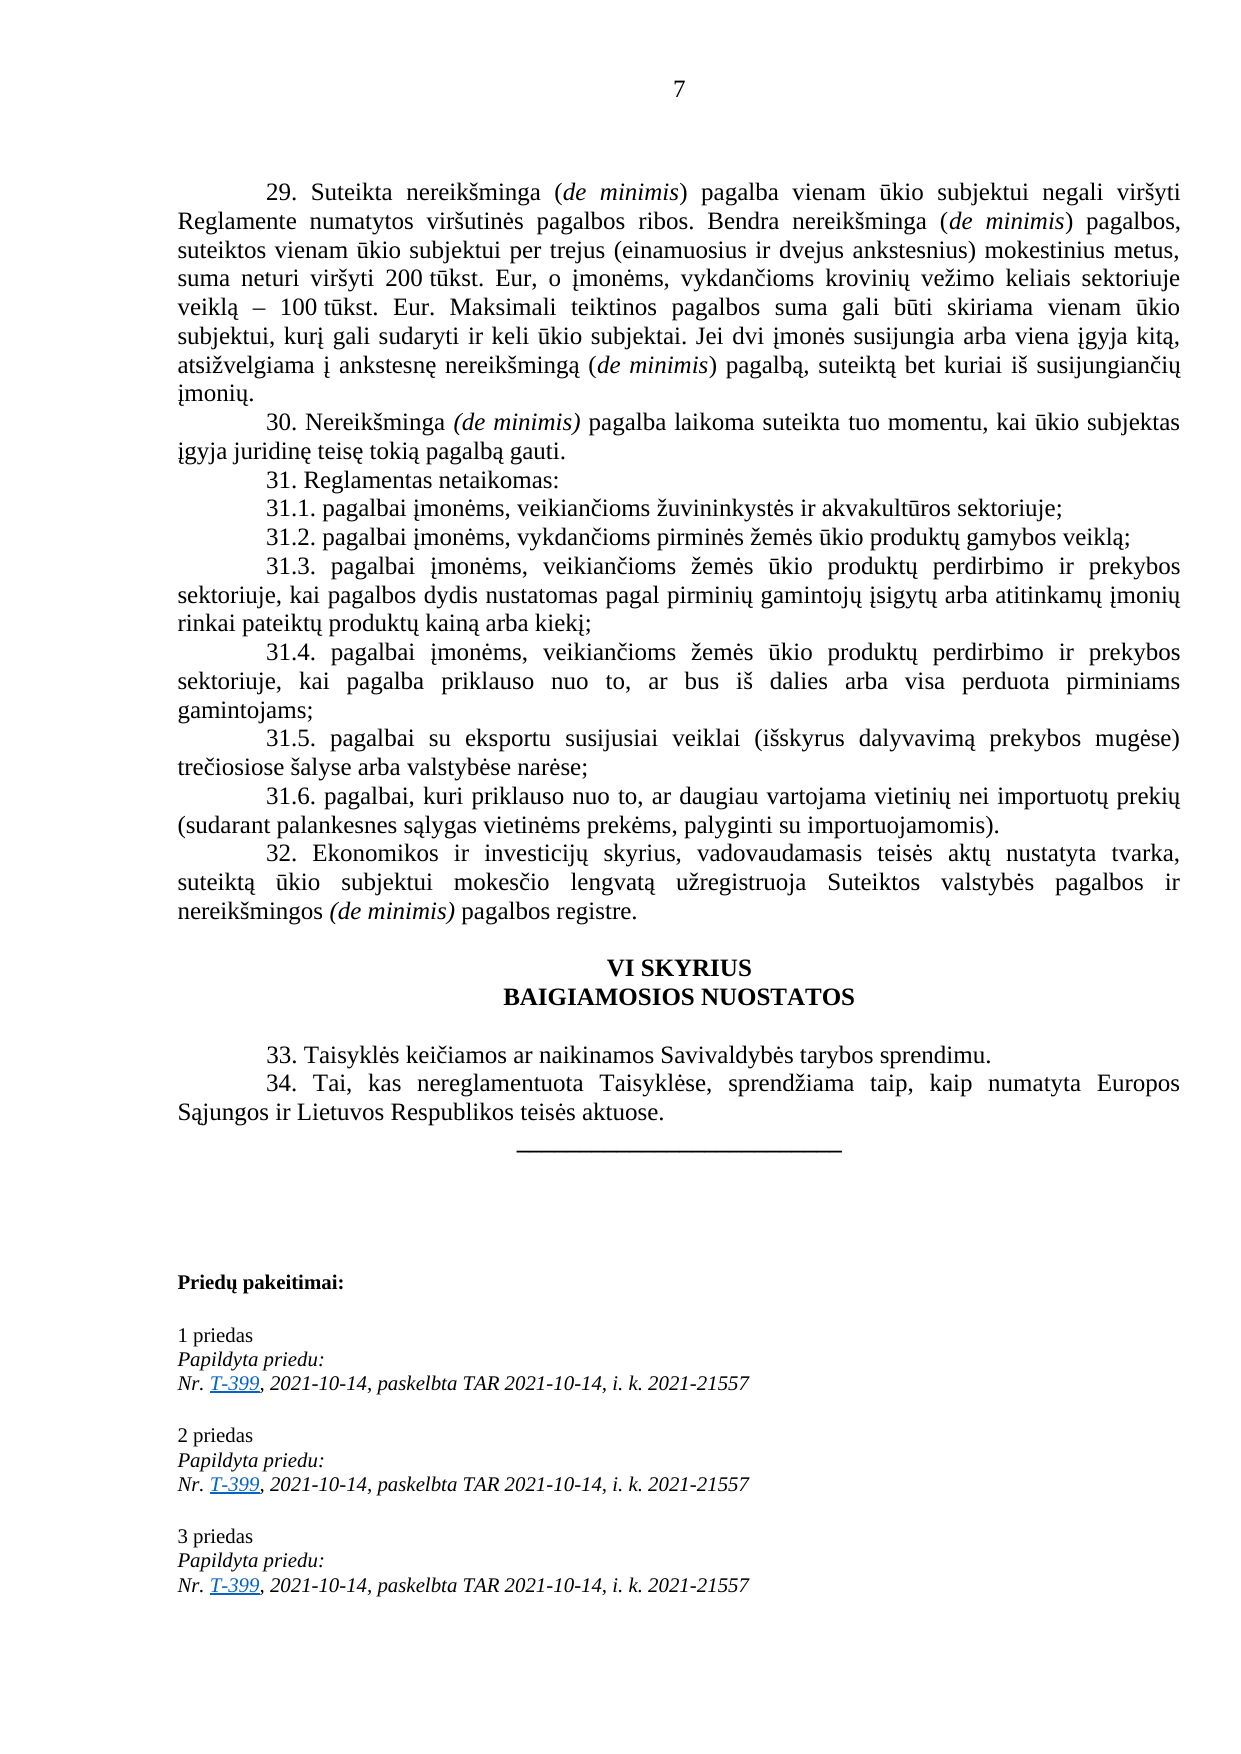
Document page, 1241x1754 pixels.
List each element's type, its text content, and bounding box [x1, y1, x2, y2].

text 32. Ekonomikos ir investicijų skyrius, vadovaudamasis teisės aktų nustatyta tvarka, suteiktą ūkio subjektui mokesčio lengvatą užregistruoja Suteiktos valstybės pagalbos ir nereikšmingos (de minimis) pagalbos registre. [177, 838, 1181, 925]
text BAIGIAMOSIOS NUOSTATOS [177, 982, 1181, 1011]
text 31.4. pagalbai įmonėms, veikiančioms žemės ūkio produktų perdirbimo ir prekybos sektoriuje, kai pagalba priklauso nuo to, ar bus iš dalies arba visa perduota pirminiams gamintojams; [177, 637, 1181, 723]
text 31.6. pagalbai, kuri priklauso nuo to, ar daugiau vartojama vietinių nei importuotų prekių (sudarant palankesnes sąlygas vietinėms prekėms, palyginti su importuojamomis). [177, 781, 1181, 838]
text Nr. T-399, 2021-10-14, paskelbta TAR 2021-10-14, i. k. 2021-21557 [177, 1572, 1181, 1597]
text Papildyta priedu: [177, 1548, 1181, 1572]
text Nr. T-399, 2021-10-14, paskelbta TAR 2021-10-14, i. k. 2021-21557 [177, 1472, 1181, 1496]
text 31.2. pagalbai įmonėms, vykdančioms pirminės žemės ūkio produktų gamybos veiklą; [177, 522, 1181, 551]
text 1 priedas [177, 1322, 1181, 1347]
text Nr. T-399, 2021-10-14, paskelbta TAR 2021-10-14, i. k. 2021-21557 [177, 1371, 1181, 1395]
text Papildyta priedu: [177, 1347, 1181, 1371]
text 31.3. pagalbai įmonėms, veikiančioms žemės ūkio produktų perdirbimo ir prekybos sektoriuje, kai pagalbos dydis nustatomas pagal pirminių gamintojų įsigytų arba atitinkamų įmonių rinkai pateiktų produktų kainą arba kiekį; [177, 551, 1181, 637]
text Papildyta priedu: [177, 1447, 1181, 1472]
text 31.5. pagalbai su eksportu susijusiai veiklai (išskyrus dalyvavimą prekybos mugėse) trečiosiose šalyse arba valstybėse narėse; [177, 723, 1181, 781]
text 31.1. pagalbai įmonėms, veikiančioms žuvininkystės ir akvakultūros sektoriuje; [177, 493, 1181, 522]
text Priedų pakeitimai: [177, 1270, 1181, 1294]
text 3 priedas [177, 1524, 1181, 1548]
text __________________________ [177, 1126, 1181, 1155]
text 33. Taisyklės keičiamos ar naikinamos Savivaldybės tarybos sprendimu. [266, 1040, 1181, 1068]
subtitle VI SKYRIUS [177, 953, 1181, 982]
text 2 priedas [177, 1423, 1181, 1447]
text 30. Nereikšminga (de minimis) pagalba laikoma suteikta tuo momentu, kai ūkio subjektas įgyja juridinę teisę tokią pagalbą gauti. [177, 407, 1181, 465]
text 34. Tai, kas nereglamentuota Taisyklėse, sprendžiama taip, kaip numatyta Europos Sąjungos ir Lietuvos Respublikos teisės aktuose. [177, 1068, 1181, 1126]
text 31. Reglamentas netaikomas: [177, 465, 1181, 493]
text 29. Suteikta nereikšminga (de minimis) pagalba vienam ūkio subjektui negali viršyti Reglamente numatytos viršutinės pagalbos ribos. Bendra nereikšminga (de minimis) pagalbos, suteiktos vienam ūkio subjektui per trejus (einamuosius ir dvejus ankstesnius) mokestinius metus, suma neturi viršyti 200 tūkst. Eur, o įmonėms, vykdančioms krovinių vežimo keliais sektoriuje veiklą – 100 tūkst. Eur. Maksimali teiktinos pagalbos suma gali būti skiriama vienam ūkio subjektui, kurį gali sudaryti ir keli ūkio subjektai. Jei dvi įmonės susijungia arba viena įgyja kitą, atsižvelgiama į ankstesnę nereikšmingą (de minimis) pagalbą, suteiktą bet kuriai iš susijungiančių įmonių. [177, 177, 1181, 407]
